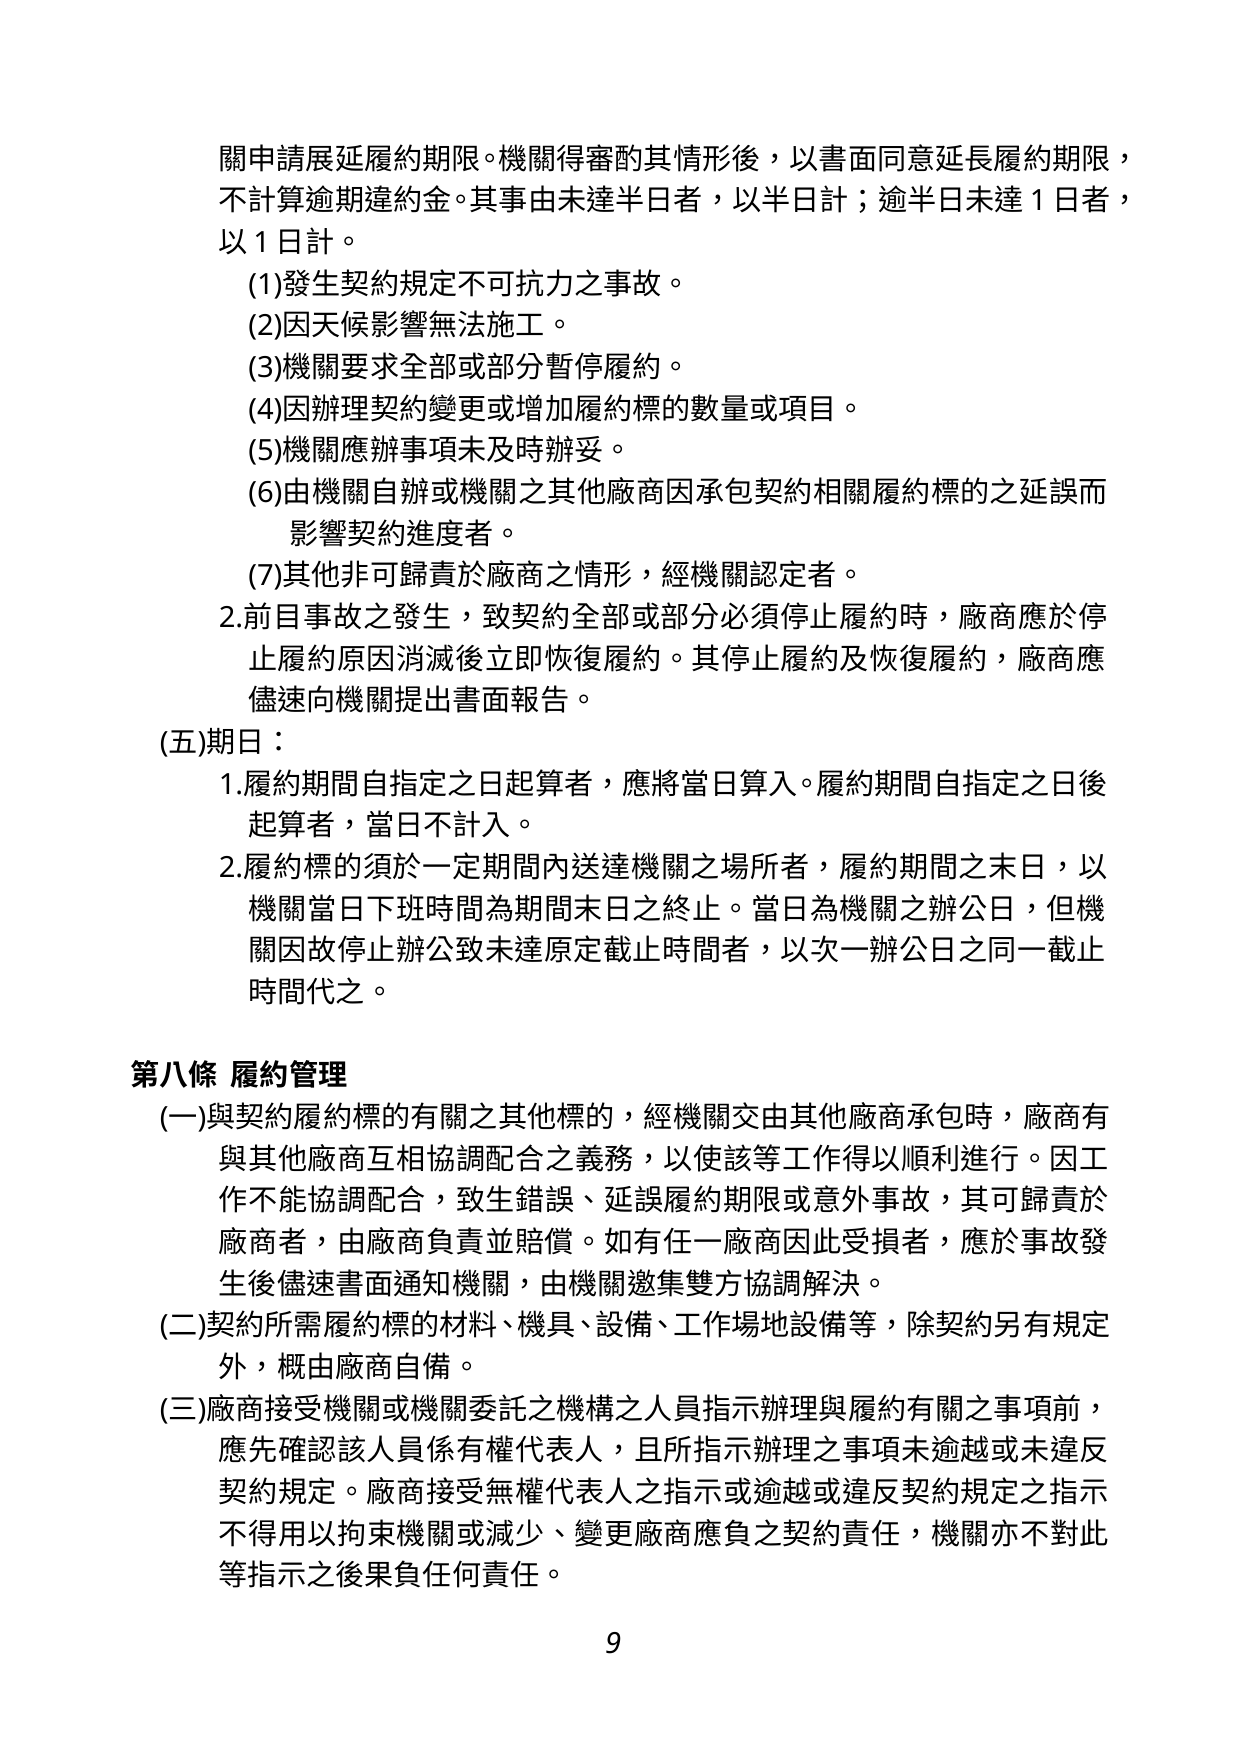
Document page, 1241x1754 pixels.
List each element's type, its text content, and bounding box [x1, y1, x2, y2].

text (4)因辦理契約變更或增加履約標的數量或項目。 [248, 386, 1110, 427]
text (5)機關應辦事項未及時辦妥。 [248, 427, 1110, 469]
text 第八條 履約管理 [130, 1052, 1110, 1094]
text (一)與契約履約標的有關之其他標的，經機關交由其他廠商承包時，廠商有與其他廠商互相協調配合之義務，以使該等工作得以順利進行。因工作不能協調配合，致生錯誤、延誤履約期限或意外事故，其可歸責於廠商者，由廠商負責並賠償。如有任一廠商因此受損者，應於事故發生後儘速書面通知機關，由機關邀集雙方協調解決。 [159, 1094, 1110, 1302]
text 2.履約標的須於一定期間內送達機關之場所者，履約期間之末日，以機關當日下班時間為期間末日之終止。當日為機關之辦公日，但機關因故停止辦公致未達原定截止時間者，以次一辦公日之同一截止時間代之。 [218, 844, 1108, 1011]
text (7)其他非可歸責於廠商之情形，經機關認定者。 [248, 552, 1110, 594]
text (二)契約所需履約標的材料、機具、設備、工作場地設備等，除契約另有規定外，概由廠商自備。 [159, 1302, 1110, 1386]
text (1)發生契約規定不可抗力之事故。 [248, 261, 1110, 302]
text 1.契約履約期間，有下列情形之一，且確非可歸責於廠商，而需展延履約期限者，廠商應於事故發生或消失後，檢具事證，儘速以書面向機關申請展延履約期限。機關得審酌其情形後，以書面同意延長履約期限，不計算逾期違約金。其事由未達半日者，以半日計；逾半日未達1日者，以1日計。 [189, 136, 1110, 261]
text (6)由機關自辦或機關之其他廠商因承包契約相關履約標的之延誤而影響契約進度者。 [248, 469, 1110, 552]
text (2)因天候影響無法施工。 [248, 302, 1110, 344]
text 2.前目事故之發生，致契約全部或部分必須停止履約時，廠商應於停止履約原因消滅後立即恢復履約。其停止履約及恢復履約，廠商應儘速向機關提出書面報告。 [218, 594, 1108, 719]
text 1.履約期間自指定之日起算者，應將當日算入。履約期間自指定之日後起算者，當日不計入。 [218, 761, 1108, 844]
text (3)機關要求全部或部分暫停履約。 [248, 344, 1110, 386]
text (三)廠商接受機關或機關委託之機構之人員指示辦理與履約有關之事項前，應先確認該人員係有權代表人，且所指示辦理之事項未逾越或未違反契約規定。廠商接受無權代表人之指示或逾越或違反契約規定之指示，不得用以拘束機關或減少、變更廠商應負之契約責任，機關亦不對此等指示之後果負任何責任。 [159, 1386, 1110, 1594]
text (五)期日： [159, 719, 1110, 761]
